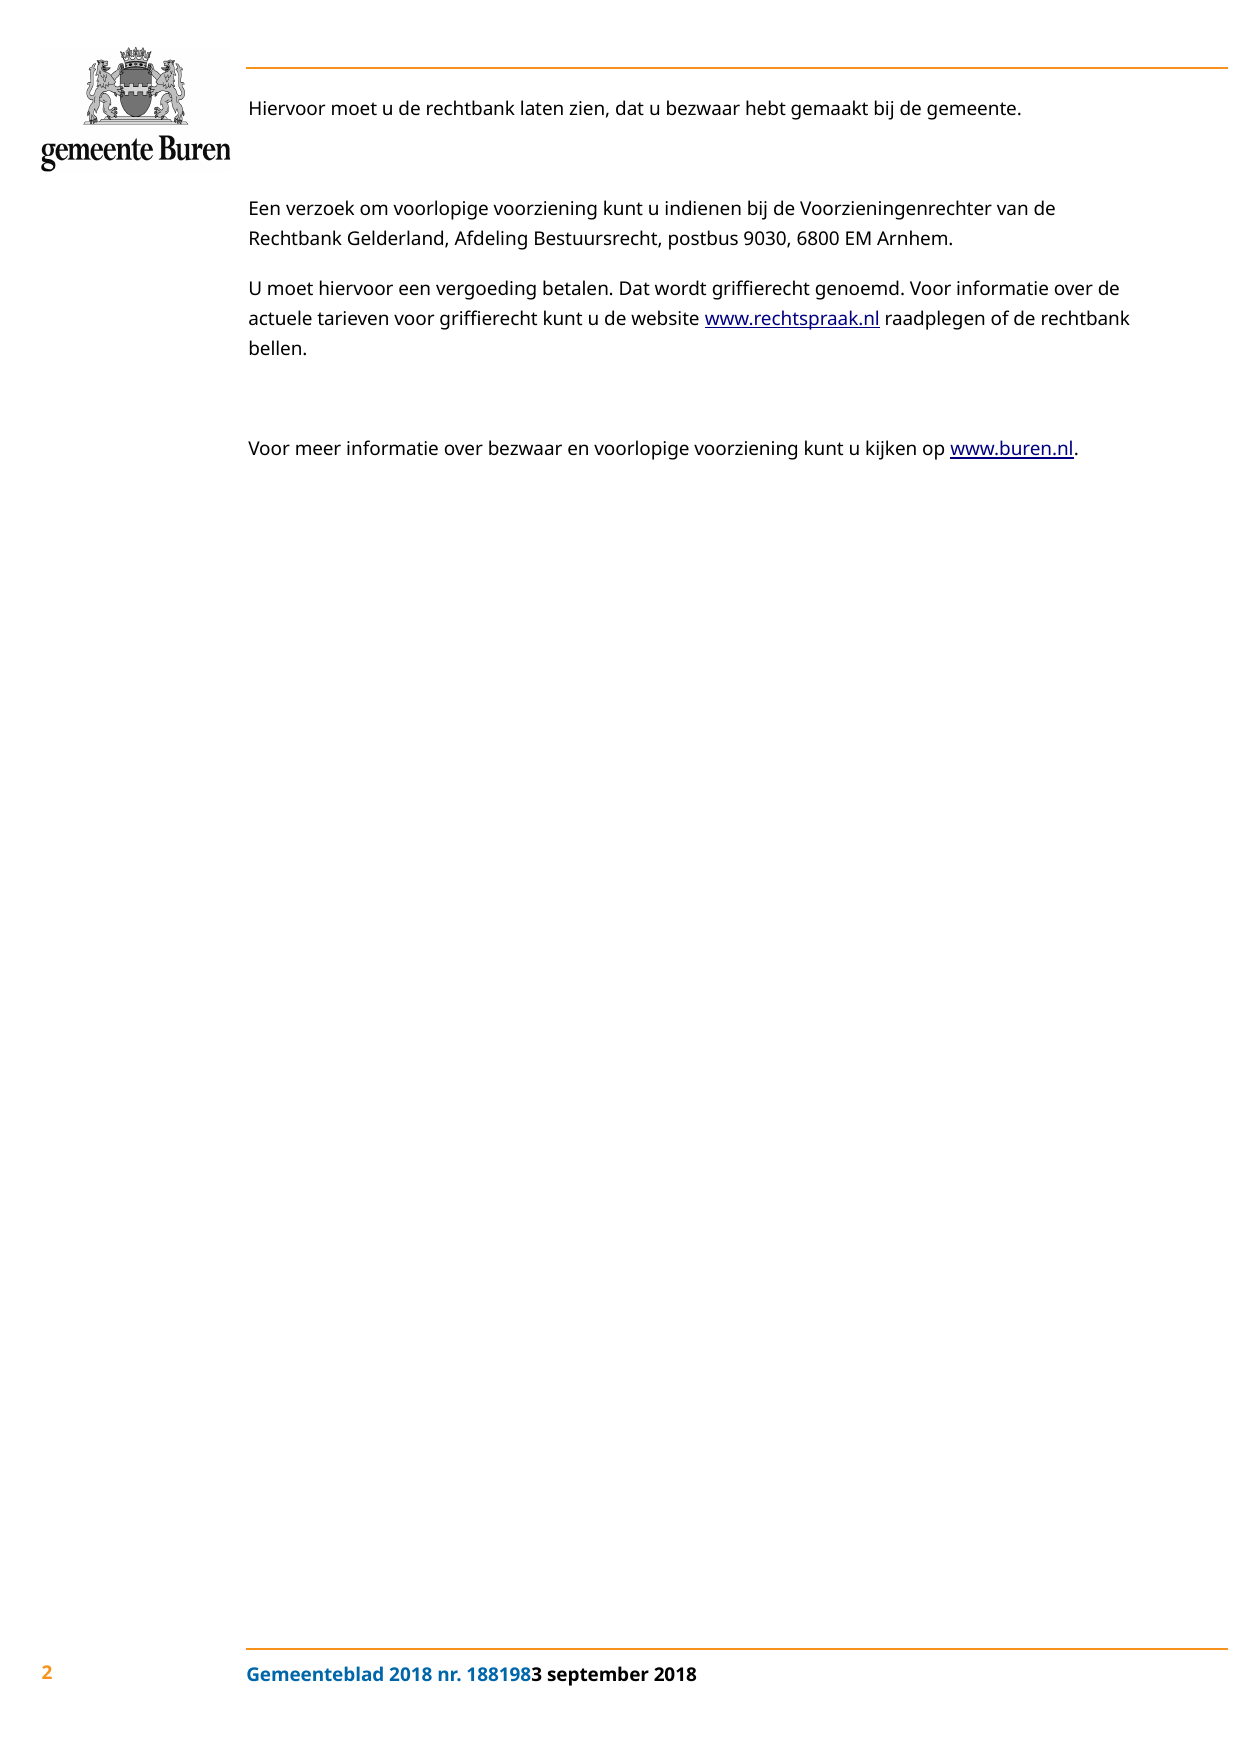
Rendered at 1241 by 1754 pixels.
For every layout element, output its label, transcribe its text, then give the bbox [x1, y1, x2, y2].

text U moet hiervoor een vergoeding betalen. Dat wordt griffierecht genoemd. Voor informatie over de actuele tarieven voor griffierecht kunt u de website www.rechtspraak.nl raadplegen of de rechtbank bellen. [248, 276, 1152, 361]
text Hiervoor moet u de rechtbank laten zien, dat u bezwaar hebt gemaakt bij de gemeente. [248, 95, 1152, 121]
text Een verzoek om voorlopige voorziening kunt u indienen bij de Voorzieningenrechter van de Rechtbank Gelderland, Afdeling Bestuursrecht, postbus 9030, 6800 EM Arnhem. [248, 196, 1152, 251]
text Voor meer informatie over bezwaar en voorlopige voorziening kunt u kijken op www.buren.nl. [248, 436, 1152, 461]
picture [41, 47, 231, 172]
